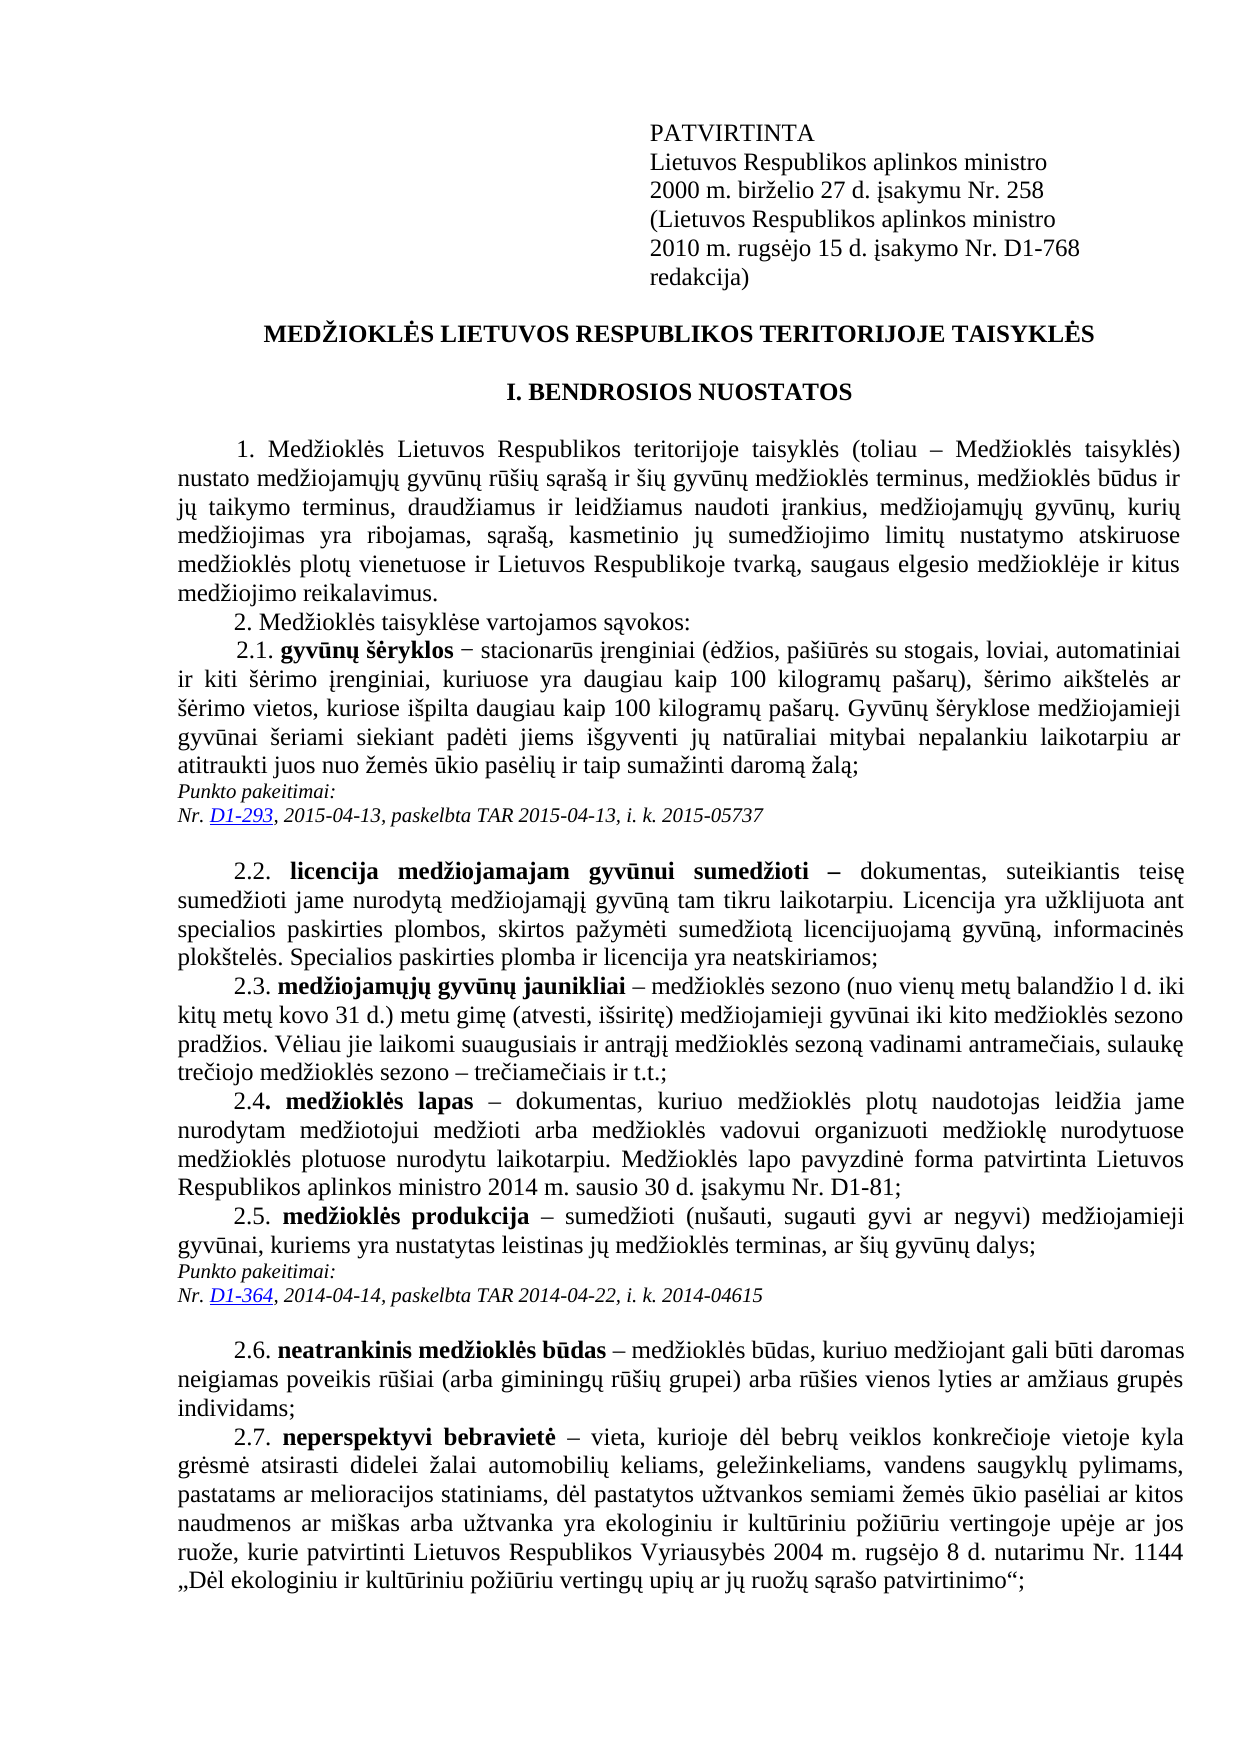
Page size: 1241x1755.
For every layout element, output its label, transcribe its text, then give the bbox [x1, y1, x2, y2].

text PATVIRTINTA [649, 118, 1181, 147]
text MEDŽIOKLĖS LIETUVOS RESPUBLIKOS TERITORIJOJE TAISYKLĖS [177, 319, 1181, 348]
text Punkto pakeitimai: [177, 1259, 1181, 1283]
text 2.3. medžiojamųjų gyvūnų jaunikliai – medžioklės sezono (nuo vienų metų balandžio l d. iki kitų metų kovo 31 d.) metu gimę (atvesti, išsiritę) medžiojamieji gyvūnai iki kito medžioklės sezono pradžios. Vėliau jie laikomi suaugusiais ir antrąjį medžioklės sezoną vadinami antramečiais, sulaukę trečiojo medžioklės sezono – trečiamečiais ir t.t.; [177, 971, 1185, 1086]
text Punkto pakeitimai: [177, 779, 1181, 803]
text 2.7. neperspektyvi bebravietė – vieta, kurioje dėl bebrų veiklos konkrečioje vietoje kyla grėsmė atsirasti didelei žalai automobilių keliams, geležinkeliams, vandens saugyklų pylimams, pastatams ar melioracijos statiniams, dėl pastatytos užtvankos semiami žemės ūkio pasėliai ar kitos naudmenos ar miškas arba užtvanka yra ekologiniu ir kultūriniu požiūriu vertingoje upėje ar jos ruože, kurie patvirtinti Lietuvos Respublikos Vyriausybės 2004 m. rugsėjo 8 d. nutarimu Nr. 1144 „Dėl ekologiniu ir kultūriniu požiūriu vertingų upių ar jų ruožų sąrašo patvirtinimo“; [177, 1422, 1185, 1594]
text 2.1. gyvūnų šėryklos − stacionarūs įrenginiai (ėdžios, pašiūrės su stogais, loviai, automatiniai ir kiti šėrimo įrenginiai, kuriuose yra daugiau kaip 100 kilogramų pašarų), šėrimo aikštelės ar šėrimo vietos, kuriose išpilta daugiau kaip 100 kilogramų pašarų. Gyvūnų šėryklose medžiojamieji gyvūnai šeriami siekiant padėti jiems išgyventi jų natūraliai mitybai nepalankiu laikotarpiu ar atitraukti juos nuo žemės ūkio pasėlių ir taip sumažinti daromą žalą; [177, 636, 1181, 779]
text 2.2. licencija medžiojamajam gyvūnui sumedžioti – dokumentas, suteikiantis teisę sumedžioti jame nurodytą medžiojamąjį gyvūną tam tikru laikotarpiu. Licencija yra užklijuota ant specialios paskirties plombos, skirtos pažymėti sumedžiotą licencijuojamą gyvūną, informacinės plokštelės. Specialios paskirties plomba ir licencija yra neatskiriamos; [177, 856, 1185, 971]
text (Lietuvos Respublikos aplinkos ministro [649, 204, 1181, 233]
text 2000 m. birželio 27 d. įsakymu Nr. 258 [649, 176, 1181, 204]
text Nr. D1-364, 2014-04-14, paskelbta TAR 2014-04-22, i. k. 2014-04615 [177, 1283, 1181, 1307]
text 1. Medžioklės Lietuvos Respublikos teritorijoje taisyklės (toliau – Medžioklės taisyklės) nustato medžiojamųjų gyvūnų rūšių sąrašą ir šių gyvūnų medžioklės terminus, medžioklės būdus ir jų taikymo terminus, draudžiamus ir leidžiamus naudoti įrankius, medžiojamųjų gyvūnų, kurių medžiojimas yra ribojamas, sąrašą, kasmetinio jų sumedžiojimo limitų nustatymo atskiruose medžioklės plotų vienetuose ir Lietuvos Respublikoje tvarką, saugaus elgesio medžioklėje ir kitus medžiojimo reikalavimus. [177, 434, 1181, 607]
text I. BENDROSIOS NUOSTATOS [177, 377, 1181, 406]
text 2.6. neatrankinis medžioklės būdas – medžioklės būdas, kuriuo medžiojant gali būti daromas neigiamas poveikis rūšiai (arba giminingų rūšių grupei) arba rūšies vienos lyties ar amžiaus grupės individams; [177, 1336, 1185, 1422]
text 2.4. medžioklės lapas – dokumentas, kuriuo medžioklės plotų naudotojas leidžia jame nurodytam medžiotojui medžioti arba medžioklės vadovui organizuoti medžioklę nurodytuose medžioklės plotuose nurodytu laikotarpiu. Medžioklės lapo pavyzdinė forma patvirtinta Lietuvos Respublikos aplinkos ministro 2014 m. sausio 30 d. įsakymu Nr. D1-81; [177, 1086, 1185, 1201]
text Nr. D1-293, 2015-04-13, paskelbta TAR 2015-04-13, i. k. 2015-05737 [177, 803, 1181, 827]
text 2010 m. rugsėjo 15 d. įsakymo Nr. D1-768 redakcija) [649, 233, 1181, 291]
text 2. Medžioklės taisyklėse vartojamos sąvokos: [177, 607, 1181, 636]
text 2.5. medžioklės produkcija – sumedžioti (nušauti, sugauti gyvi ar negyvi) medžiojamieji gyvūnai, kuriems yra nustatytas leistinas jų medžioklės terminas, ar šių gyvūnų dalys; [177, 1201, 1185, 1259]
text Lietuvos Respublikos aplinkos ministro [649, 147, 1181, 176]
